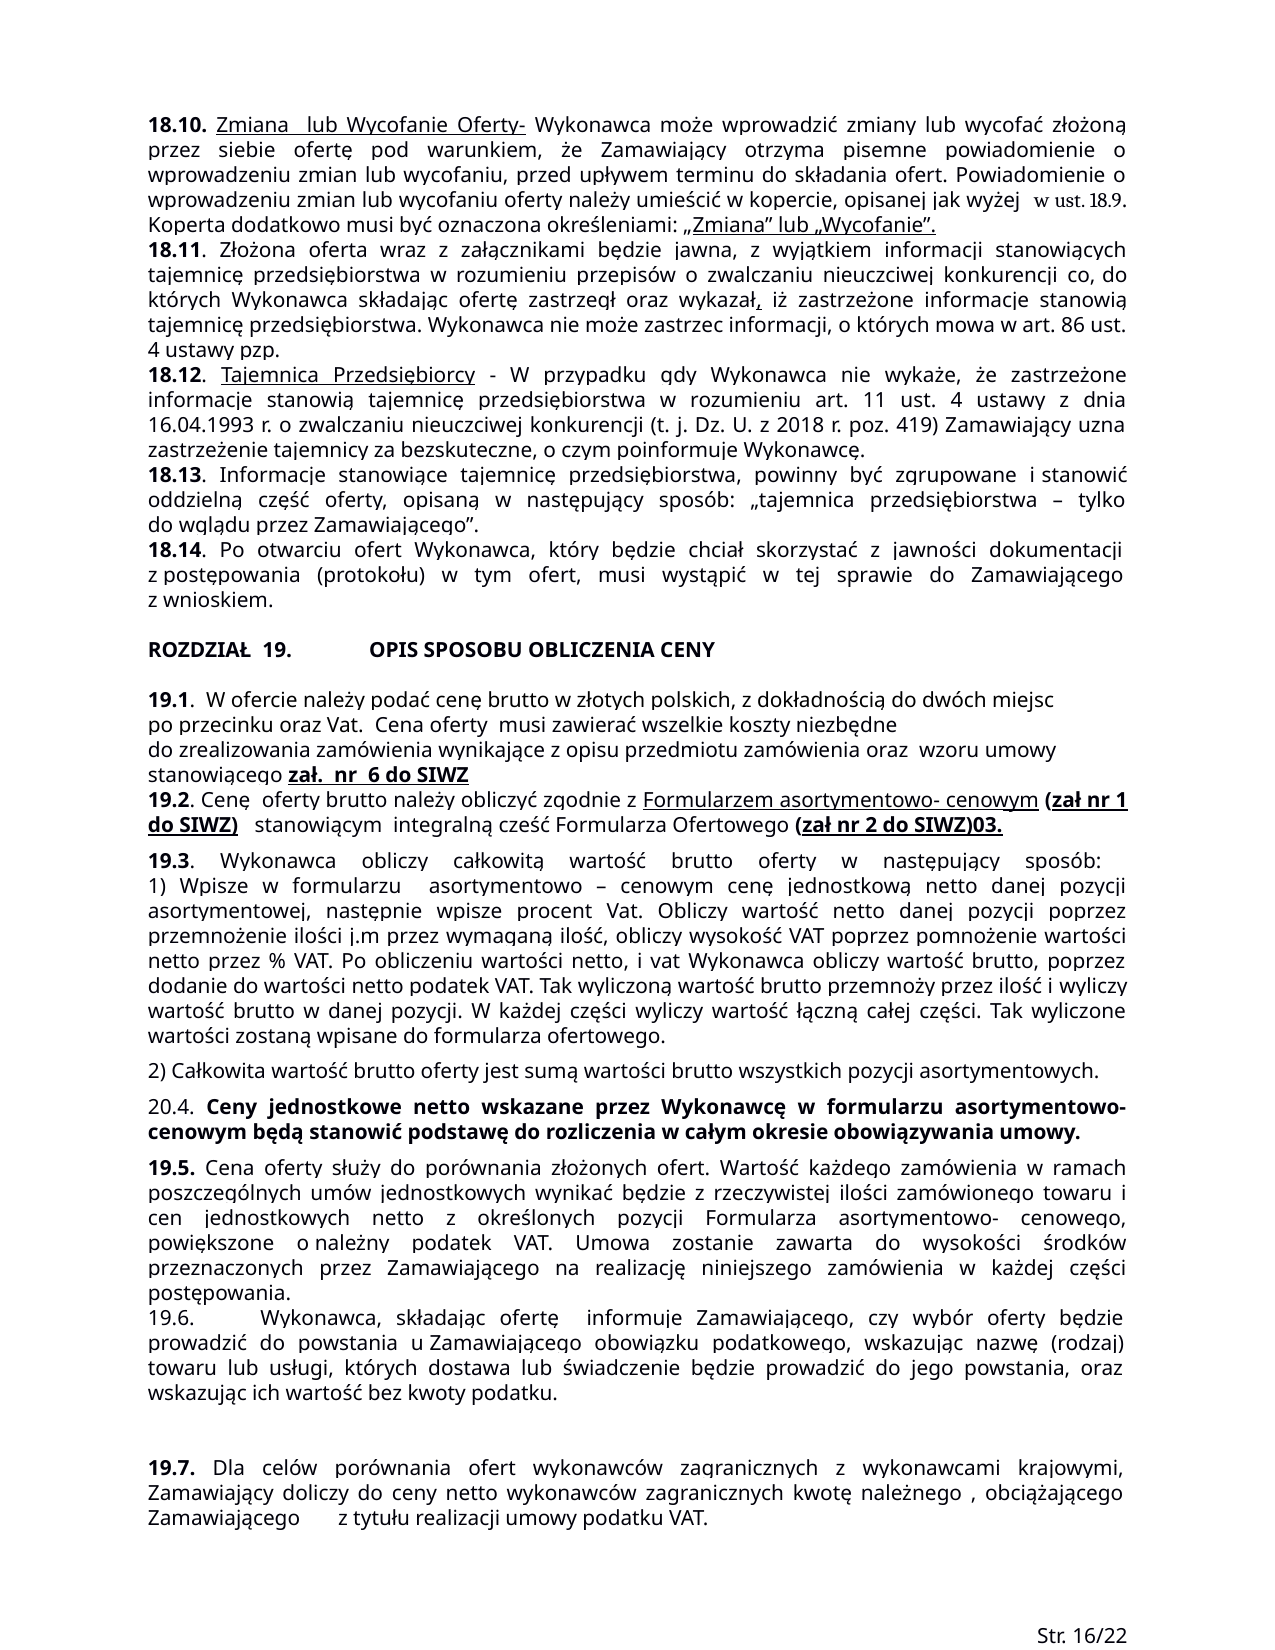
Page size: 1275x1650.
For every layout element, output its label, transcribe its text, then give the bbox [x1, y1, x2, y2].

text do zrealizowania zamówienia wynikające z opisu przedmiotu zamówienia oraz wzoru umowy [148, 737, 1127, 762]
text 19.3. Wykonawca obliczy całkowitą wartość brutto oferty w następujący sposób: 1) Wpisze w formularzu asortymentowo – cenowym cenę jednostkową netto danej pozycji asortymentowej, następnie wpisze procent Vat. Obliczy wartość netto danej pozycji poprzez przemnożenie ilości j.m przez wymaganą ilość, obliczy wysokość VAT poprzez pomnożenie wartości netto przez % VAT. Po obliczeniu wartości netto, i vat Wykonawca obliczy wartość brutto, poprzez dodanie do wartości netto podatek VAT. Tak wyliczoną wartość brutto przemnoży przez ilość i wyliczy wartość brutto w danej pozycji. W każdej części wyliczy wartość łączną całej części. Tak wyliczone wartości zostaną wpisane do formularza ofertowego. [148, 848, 1127, 1048]
text stanowiącego zał. nr 6 do SIWZ [148, 762, 1127, 787]
text 20.4. Ceny jednostkowe netto wskazane przez Wykonawcę w formularzu asortymentowo- cenowym będą stanowić podstawę do rozliczenia w całym okresie obowiązywania umowy. [148, 1094, 1127, 1144]
text 19.7. Dla celów porównania ofert wykonawców zagranicznych z wykonawcami krajowymi, Zamawiający doliczy do ceny netto wykonawców zagranicznych kwotę należnego , obciążającego Zamawiającego z tytułu realizacji umowy podatku VAT. [148, 1455, 1124, 1530]
list Wykonawca, składając ofertę informuje Zamawiającego, czy wybór oferty będzie prowadzić do powstania u Zamawiającego obowiązku podatkowego, wskazując nazwę (rodzaj) towaru lub usługi, których dostawa lub świadczenie będzie prowadzić do jego powstania, oraz wskazując ich wartość bez kwoty podatku. [148, 1305, 1124, 1405]
text Rozdział 19. Opis sposobu obliczenia Ceny [148, 637, 1127, 662]
text 19.5. Cena oferty służy do porównania złożonych ofert. Wartość każdego zamówienia w ramach poszczególnych umów jednostkowych wynikać będzie z rzeczywistej ilości zamówionego towaru i cen jednostkowych netto z określonych pozycji Formularza asortymentowo- cenowego, powiększone o należny podatek VAT. Umowa zostanie zawarta do wysokości środków przeznaczonych przez Zamawiającego na realizację niniejszego zamówienia w każdej części postępowania. [148, 1155, 1127, 1305]
text po przecinku oraz Vat. Cena oferty musi zawierać wszelkie koszty niezbędne [148, 712, 1127, 737]
text 2) Całkowita wartość brutto oferty jest sumą wartości brutto wszystkich pozycji asortymentowych. [148, 1059, 1127, 1084]
text 19.1. W ofercie należy podać cenę brutto w złotych polskich, z dokładnością do dwóch miejsc [148, 687, 1127, 712]
text 18.11. Złożona oferta wraz z załącznikami będzie jawna, z wyjątkiem informacji stanowiących tajemnicę przedsiębiorstwa w rozumieniu przepisów o zwalczaniu nieuczciwej konkurencji co, do których Wykonawca składając ofertę zastrzegł oraz wykazał, iż zastrzeżone informacje stanowią tajemnicę przedsiębiorstwa. Wykonawca nie może zastrzec informacji, o których mowa w art. 86 ust. 4 ustawy pzp. [148, 237, 1127, 362]
text 18.14. Po otwarciu ofert Wykonawca, który będzie chciał skorzystać z jawności dokumentacji z postępowania (protokołu) w tym ofert, musi wystąpić w tej sprawie do Zamawiającego z wnioskiem. [148, 537, 1124, 612]
text 18.12. Tajemnica Przedsiębiorcy - W przypadku gdy Wykonawca nie wykaże, że zastrzeżone informacje stanowią tajemnicę przedsiębiorstwa w rozumieniu art. 11 ust. 4 ustawy z dnia 16.04.1993 r. o zwalczaniu nieuczciwej konkurencji (t. j. Dz. U. z 2018 r. poz. 419) Zamawiający uzna zastrzeżenie tajemnicy za bezskuteczne, o czym poinformuje Wykonawcę. [148, 362, 1127, 462]
text 19.2. Cenę oferty brutto należy obliczyć zgodnie z Formularzem asortymentowo- cenowym (zał nr 1 do SIWZ) stanowiącym integralną cześć Formularza Ofertowego (zał nr 2 do SIWZ)03. [148, 787, 1127, 837]
text 18.10. Zmiana lub Wycofanie Oferty- Wykonawca może wprowadzić zmiany lub wycofać złożoną przez siebie ofertę pod warunkiem, że Zamawiający otrzyma pisemne powiadomienie o wprowadzeniu zmian lub wycofaniu, przed upływem terminu do składania ofert. Powiadomienie o wprowadzeniu zmian lub wycofaniu oferty należy umieścić w kopercie, opisanej jak wyżej w ust. 18.9. Koperta dodatkowo musi być oznaczona określeniami: „Zmiana” lub „Wycofanie”. [148, 112, 1127, 237]
text 18.13. Informacje stanowiące tajemnicę przedsiębiorstwa, powinny być zgrupowane i stanowić oddzielną część oferty, opisaną w następujący sposób: „tajemnica przedsiębiorstwa – tylko do wglądu przez Zamawiającego”. [148, 462, 1127, 537]
